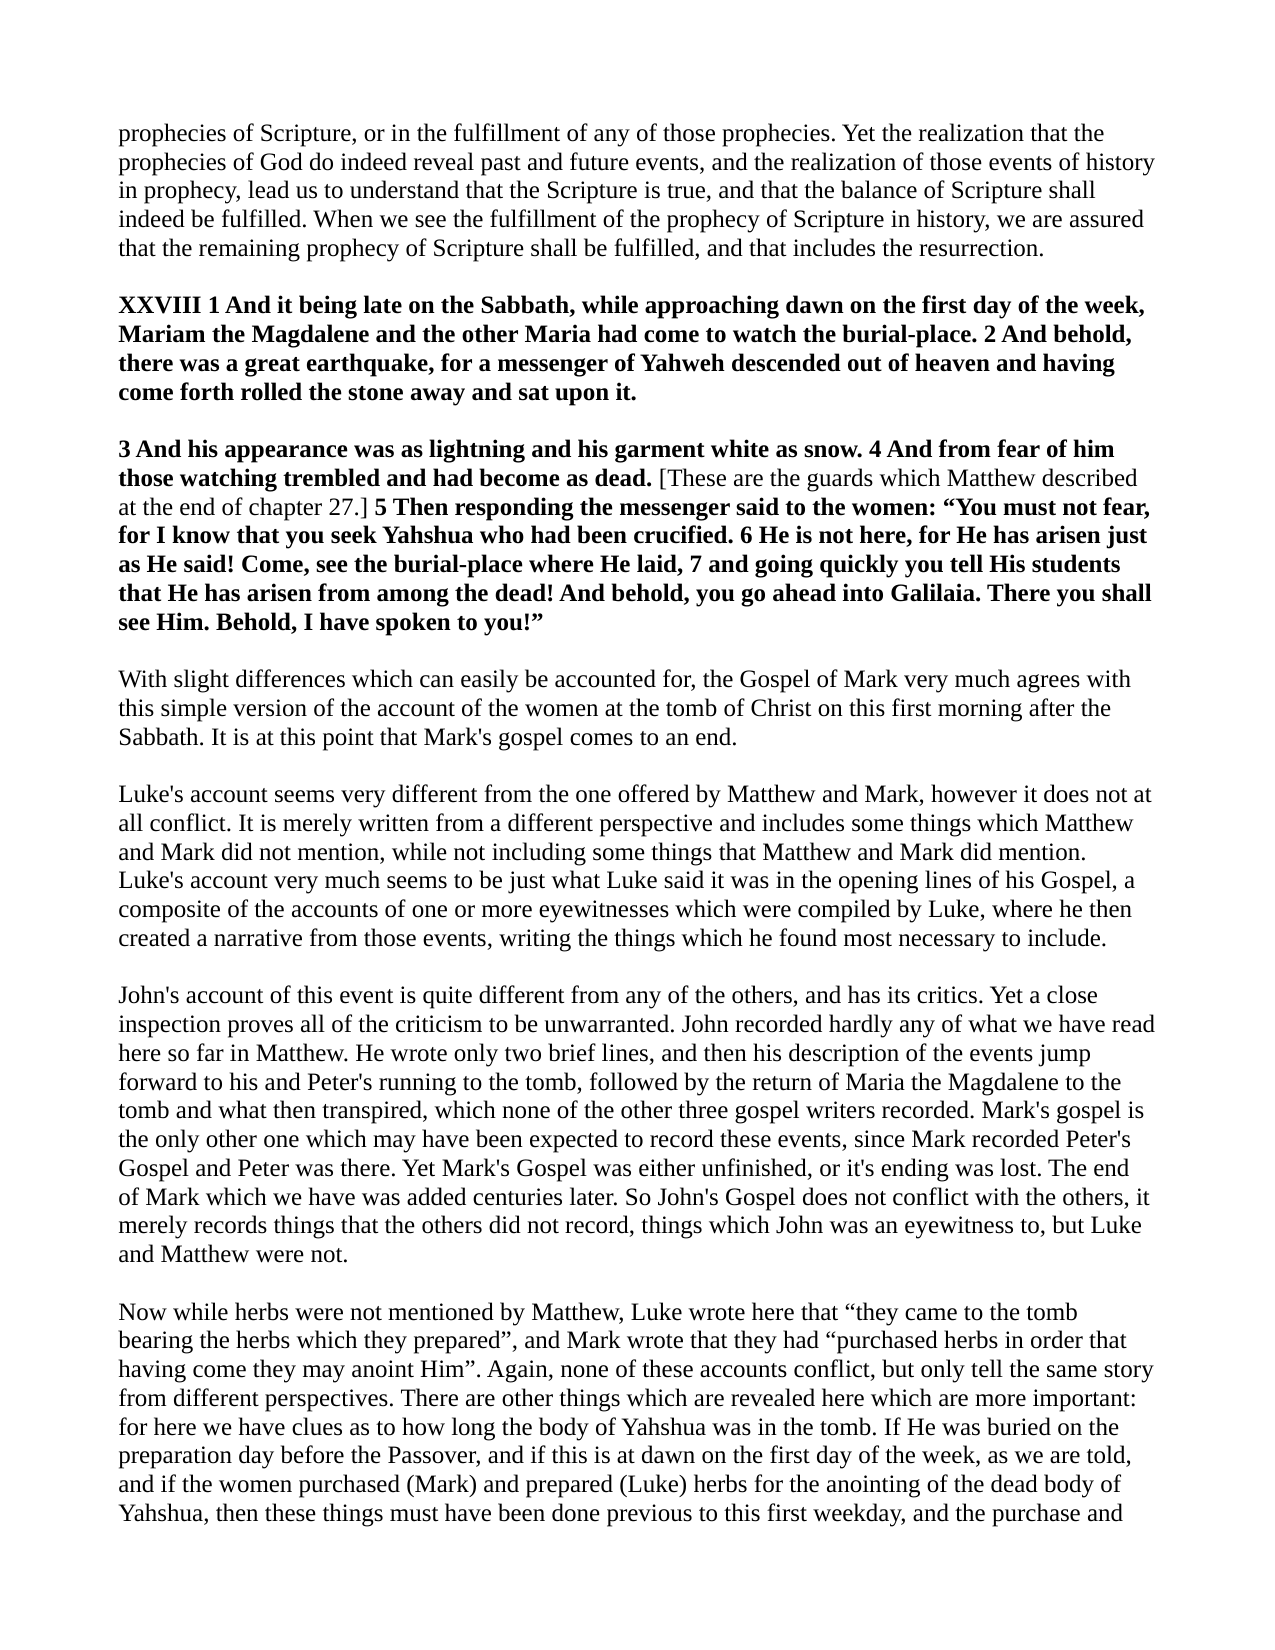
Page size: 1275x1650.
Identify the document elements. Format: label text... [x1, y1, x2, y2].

text With slight differences which can easily be accounted for, the Gospel of Mark very much agrees with this simple version of the account of the women at the tomb of Christ on this first morning after the Sabbath. It is at this point that Mark's gospel comes to an end. [118, 664, 1157, 751]
text Luke's account seems very different from the one offered by Matthew and Mark, however it does not at all conflict. It is merely written from a different perspective and includes some things which Matthew and Mark did not mention, while not including some things that Matthew and Mark did mention. Luke's account very much seems to be just what Luke said it was in the opening lines of his Gospel, a composite of the accounts of one or more eyewitnesses which were compiled by Luke, where he then created a narrative from those events, writing the things which he found most necessary to include. [118, 779, 1157, 952]
text prophecies of Scripture, or in the fulfillment of any of those prophecies. Yet the realization that the prophecies of God do indeed reveal past and future events, and the realization of those events of history in prophecy, lead us to understand that the Scripture is true, and that the balance of Scripture shall indeed be fulfilled. When we see the fulfillment of the prophecy of Scripture in history, we are assured that the remaining prophecy of Scripture shall be fulfilled, and that includes the resurrection. [118, 118, 1157, 262]
text Now while herbs were not mentioned by Matthew, Luke wrote here that “they came to the tomb bearing the herbs which they prepared”, and Mark wrote that they had “purchased herbs in order that having come they may anoint Him”. Again, none of these accounts conflict, but only tell the same story from different perspectives. There are other things which are revealed here which are more important: for here we have clues as to how long the body of Yahshua was in the tomb. If He was buried on the preparation day before the Passover, and if this is at dawn on the first day of the week, as we are told, and if the women purchased (Mark) and prepared (Luke) herbs for the anointing of the dead body of Yahshua, then these things must have been done previous to this first weekday, and the purchase and [118, 1297, 1157, 1527]
text 3 And his appearance was as lightning and his garment white as snow. 4 And from fear of him those watching trembled and had become as dead. [These are the guards which Matthew described at the end of chapter 27.] 5 Then responding the messenger said to the women: “You must not fear, for I know that you seek Yahshua who had been crucified. 6 He is not here, for He has arisen just as He said! Come, see the burial-place where He laid, 7 and going quickly you tell His students that He has arisen from among the dead! And behold, you go ahead into Galilaia. There you shall see Him. Behold, I have spoken to you!” [118, 434, 1157, 636]
text XXVIII 1 And it being late on the Sabbath, while approaching dawn on the first day of the week, Mariam the Magdalene and the other Maria had come to watch the burial-place. 2 And behold, there was a great earthquake, for a messenger of Yahweh descended out of heaven and having come forth rolled the stone away and sat upon it. [118, 291, 1157, 406]
text John's account of this event is quite different from any of the others, and has its critics. Yet a close inspection proves all of the criticism to be unwarranted. John recorded hardly any of what we have read here so far in Matthew. He wrote only two brief lines, and then his description of the events jump forward to his and Peter's running to the tomb, followed by the return of Maria the Magdalene to the tomb and what then transpired, which none of the other three gospel writers recorded. Mark's gospel is the only other one which may have been expected to record these events, since Mark recorded Peter's Gospel and Peter was there. Yet Mark's Gospel was either unfinished, or it's ending was lost. The end of Mark which we have was added centuries later. So John's Gospel does not conflict with the others, it merely records things that the others did not record, things which John was an eyewitness to, but Luke and Matthew were not. [118, 981, 1157, 1268]
